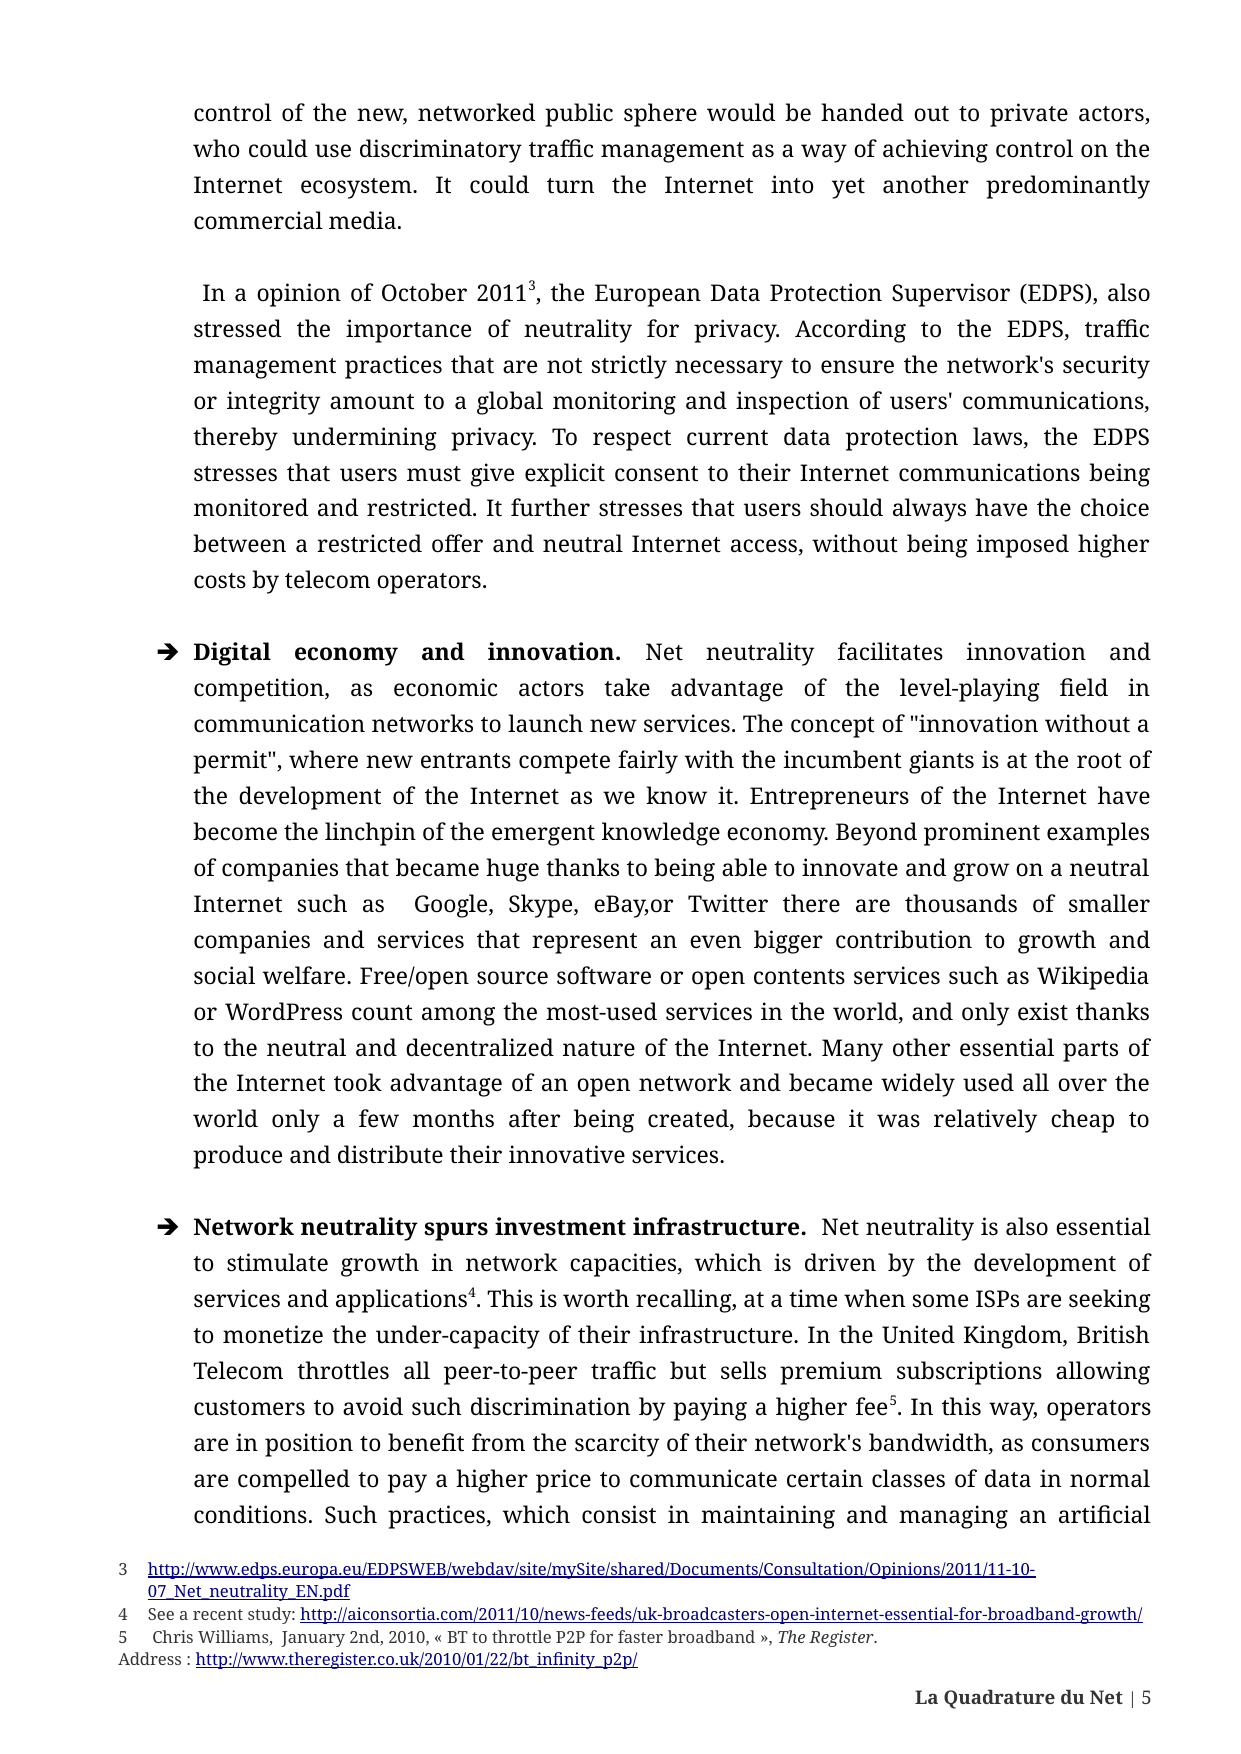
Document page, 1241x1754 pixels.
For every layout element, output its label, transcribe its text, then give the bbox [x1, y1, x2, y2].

list See a recent study: http://aiconsortia.com/2011/10/news-feeds/uk-broadcasters-open-internet-essential-for-broadband-growth/ [118, 1603, 1152, 1625]
list Network neutrality spurs investment infrastructure. Net neutrality is also essential to stimulate growth in network capacities, which is driven by the development of services and applications. This is worth recalling, at a time when some ISPs are seeking to monetize the under-capacity of their infrastructure. In the United Kingdom, British Telecom throttles all peer-to-peer traffic but sells premium subscriptions allowing customers to avoid such discrimination by paying a higher fee. In this way, operators are in position to benefit from the scarcity of their network's bandwidth, as consumers are compelled to pay a higher price to communicate certain classes of data in normal conditions. Such practices, which consist in maintaining and managing an artificial [156, 1211, 1152, 1530]
list Chris Williams, January 2nd, 2010, « BT to throttle P2P for faster broadband », The Register. [118, 1625, 1152, 1648]
list In a opinion of October 2011, the European Data Protection Supervisor (EDPS), also stressed the importance of neutrality for privacy. According to the EDPS, traffic management practices that are not strictly necessary to ensure the network's security or integrity amount to a global monitoring and inspection of users' communications, thereby undermining privacy. To respect current data protection laws, the EDPS stresses that users must give explicit consent to their Internet communications being monitored and restricted. It further stresses that users should always have the choice between a restricted offer and neutral Internet access, without being imposed higher costs by telecom operators. [156, 277, 1152, 596]
list http://www.edps.europa.eu/EDPSWEB/webdav/site/mySite/shared/Documents/Consultation/Opinions/2011/11-10-07_Net_neutrality_EN.pdf [118, 1557, 1152, 1603]
list Digital economy and innovation. Net neutrality facilitates innovation and competition, as economic actors take advantage of the level-playing field in communication networks to launch new services. The concept of "innovation without a permit", where new entrants compete fairly with the incumbent giants is at the root of the development of the Internet as we know it. Entrepreneurs of the Internet have become the linchpin of the emergent knowledge economy. Beyond prominent examples of companies that became huge thanks to being able to innovate and grow on a neutral Internet such as Google, Skype, eBay,or Twitter there are thousands of smaller companies and services that represent an even bigger contribution to growth and social welfare. Free/open source software or open contents services such as Wikipedia or WordPress count among the most-used services in the world, and only exist thanks to the neutral and decentralized nature of the Internet. Many other essential parts of the Internet took advantage of an open network and became widely used all over the world only a few months after being created, because it was relatively cheap to produce and distribute their innovative services. [156, 636, 1152, 1171]
list control of the new, networked public sphere would be handed out to private actors, who could use discriminatory traffic management as a way of achieving control on the Internet ecosystem. It could turn the Internet into yet another predominantly commercial media. [156, 97, 1152, 236]
list Address : http://www.theregister.co.uk/2010/01/22/bt_infinity_p2p/ [118, 1648, 1152, 1671]
